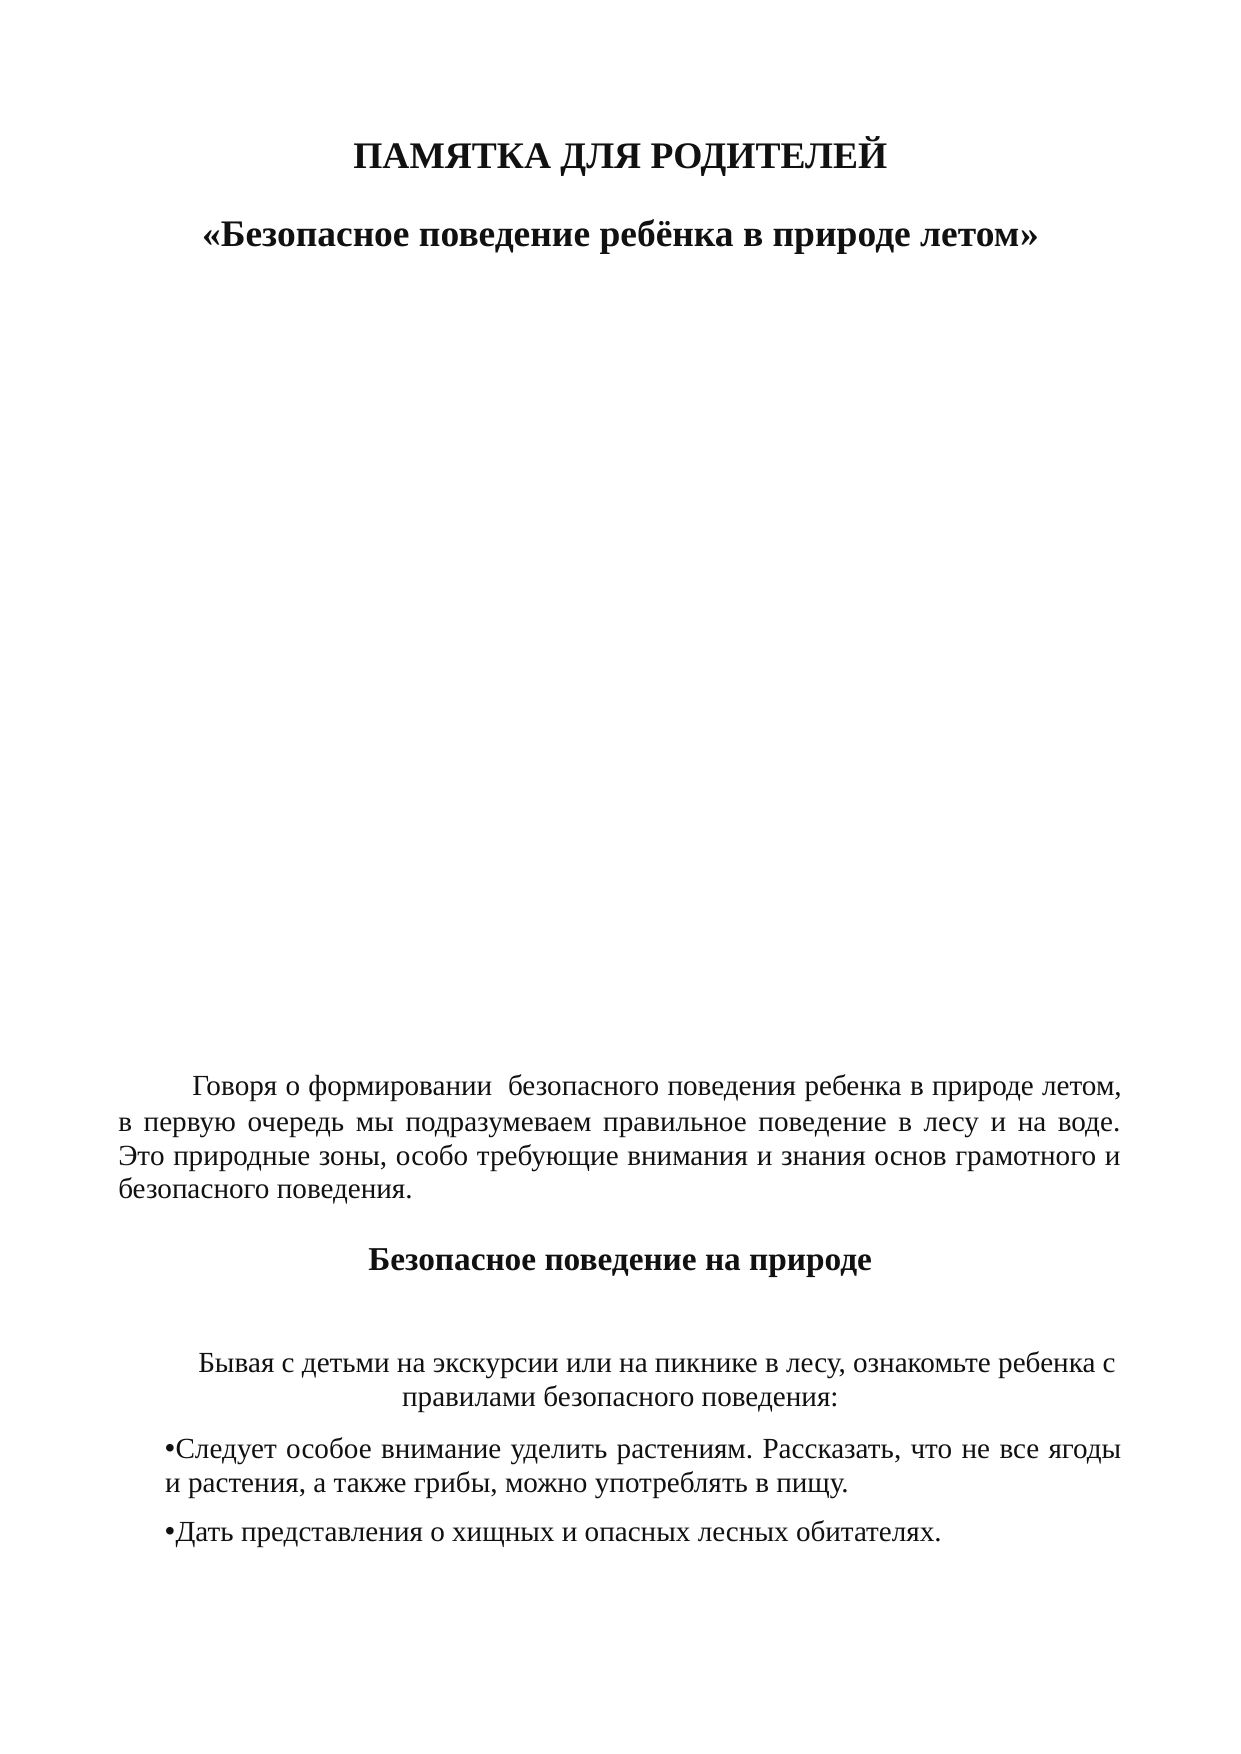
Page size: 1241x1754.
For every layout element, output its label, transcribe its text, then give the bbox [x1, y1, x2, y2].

list Следует особое внимание уделить растениям. Рассказать, что не все ягоды и растения, а также грибы, можно употреблять в пищу. [118, 1431, 1122, 1498]
text «Безопасное поведение ребёнка в природе летом» [118, 211, 1122, 254]
text Безопасное поведение на природе [118, 1239, 1122, 1278]
text Бывая с детьми на экскурсии или на пикнике в лесу, ознакомьте ребенка с правилами безопасного поведения: [118, 1312, 1122, 1413]
text Говоря о формировании безопасного поведения ребенка в природе летом, в первую очередь мы подразумеваем правильное поведение в лесу и на воде. Это природные зоны, особо требующие внимания и знания основ грамотного и безопасного поведения. [118, 1062, 1122, 1205]
text ПАМЯТКА ДЛЯ РОДИТЕЛЕЙ [118, 134, 1122, 177]
list Дать представления о хищных и опасных лесных обитателях. [118, 1514, 1122, 1548]
